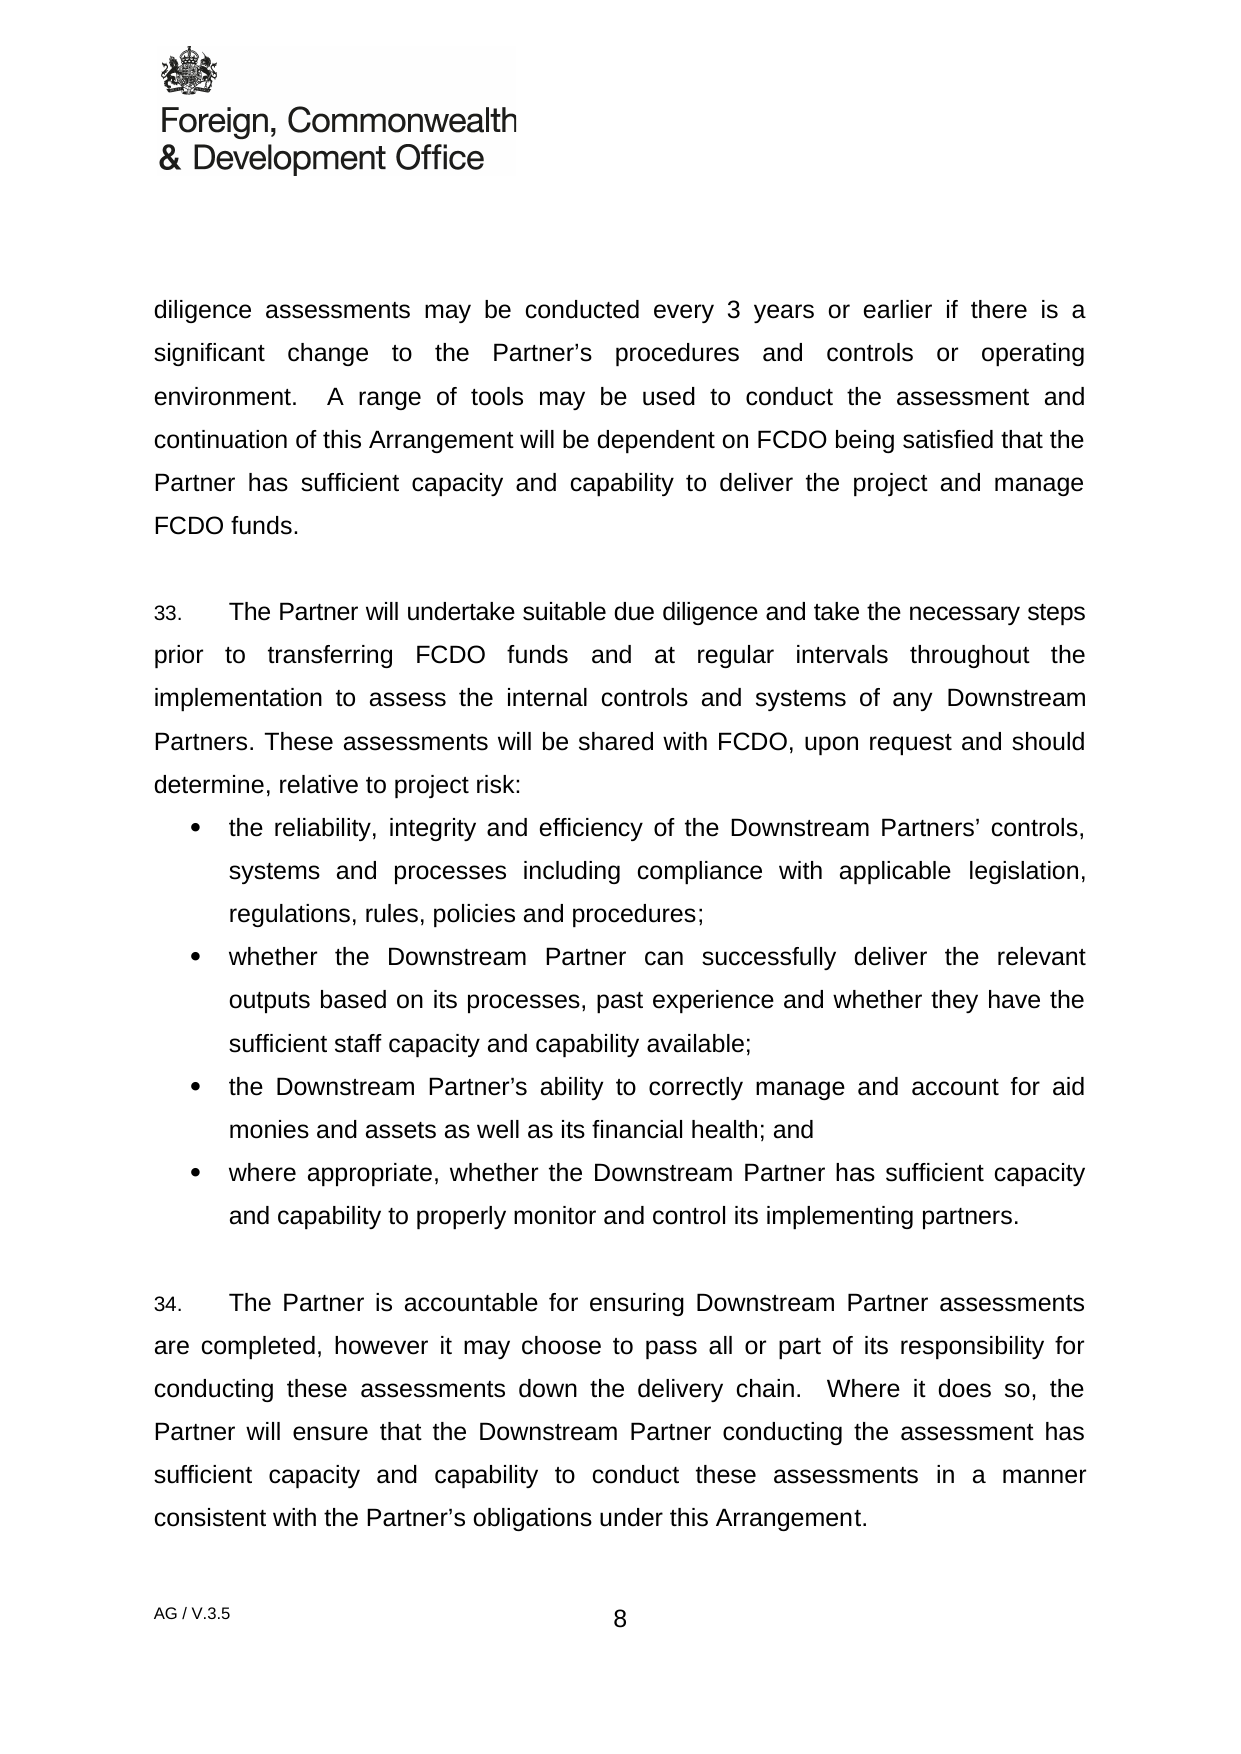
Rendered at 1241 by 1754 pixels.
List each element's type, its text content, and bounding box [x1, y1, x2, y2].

list diligence assessments may be conducted every 3 years or earlier if there is a significant change to the Partner’s procedures and controls or operating environment. A range of tools may be used to conduct the assessment and continuation of this Arrangement will be dependent on FCDO being satisfied that the Partner has sufficient capacity and capability to deliver the project and manage FCDO funds. [153, 295, 1087, 540]
list whether the Downstream Partner can successfully deliver the relevant outputs based on its processes, past experience and whether they have the sufficient staff capacity and capability available; [191, 942, 1087, 1057]
list the Downstream Partner’s ability to correctly manage and account for aid monies and assets as well as its financial health; and [191, 1072, 1087, 1144]
list where appropriate, whether the Downstream Partner has sufficient capacity and capability to properly monitor and control its implementing partners. [191, 1158, 1087, 1230]
list The Partner is accountable for ensuring Downstream Partner assessments are completed, however it may choose to pass all or part of its responsibility for conducting these assessments down the delivery chain. Where it does so, the Partner will ensure that the Downstream Partner conducting the assessment has sufficient capacity and capability to conduct these assessments in a manner consistent with the Partner’s obligations under this Arrangement. [153, 1288, 1087, 1532]
list the reliability, integrity and efficiency of the Downstream Partners’ controls, systems and processes including compliance with applicable legislation, regulations, rules, policies and procedures; [191, 813, 1087, 928]
list The Partner will undertake suitable due diligence and take the necessary steps prior to transferring FCDO funds and at regular intervals throughout the implementation to assess the internal controls and systems of any Downstream Partners. These assessments will be shared with FCDO, upon request and should determine, relative to project risk: [153, 597, 1087, 798]
